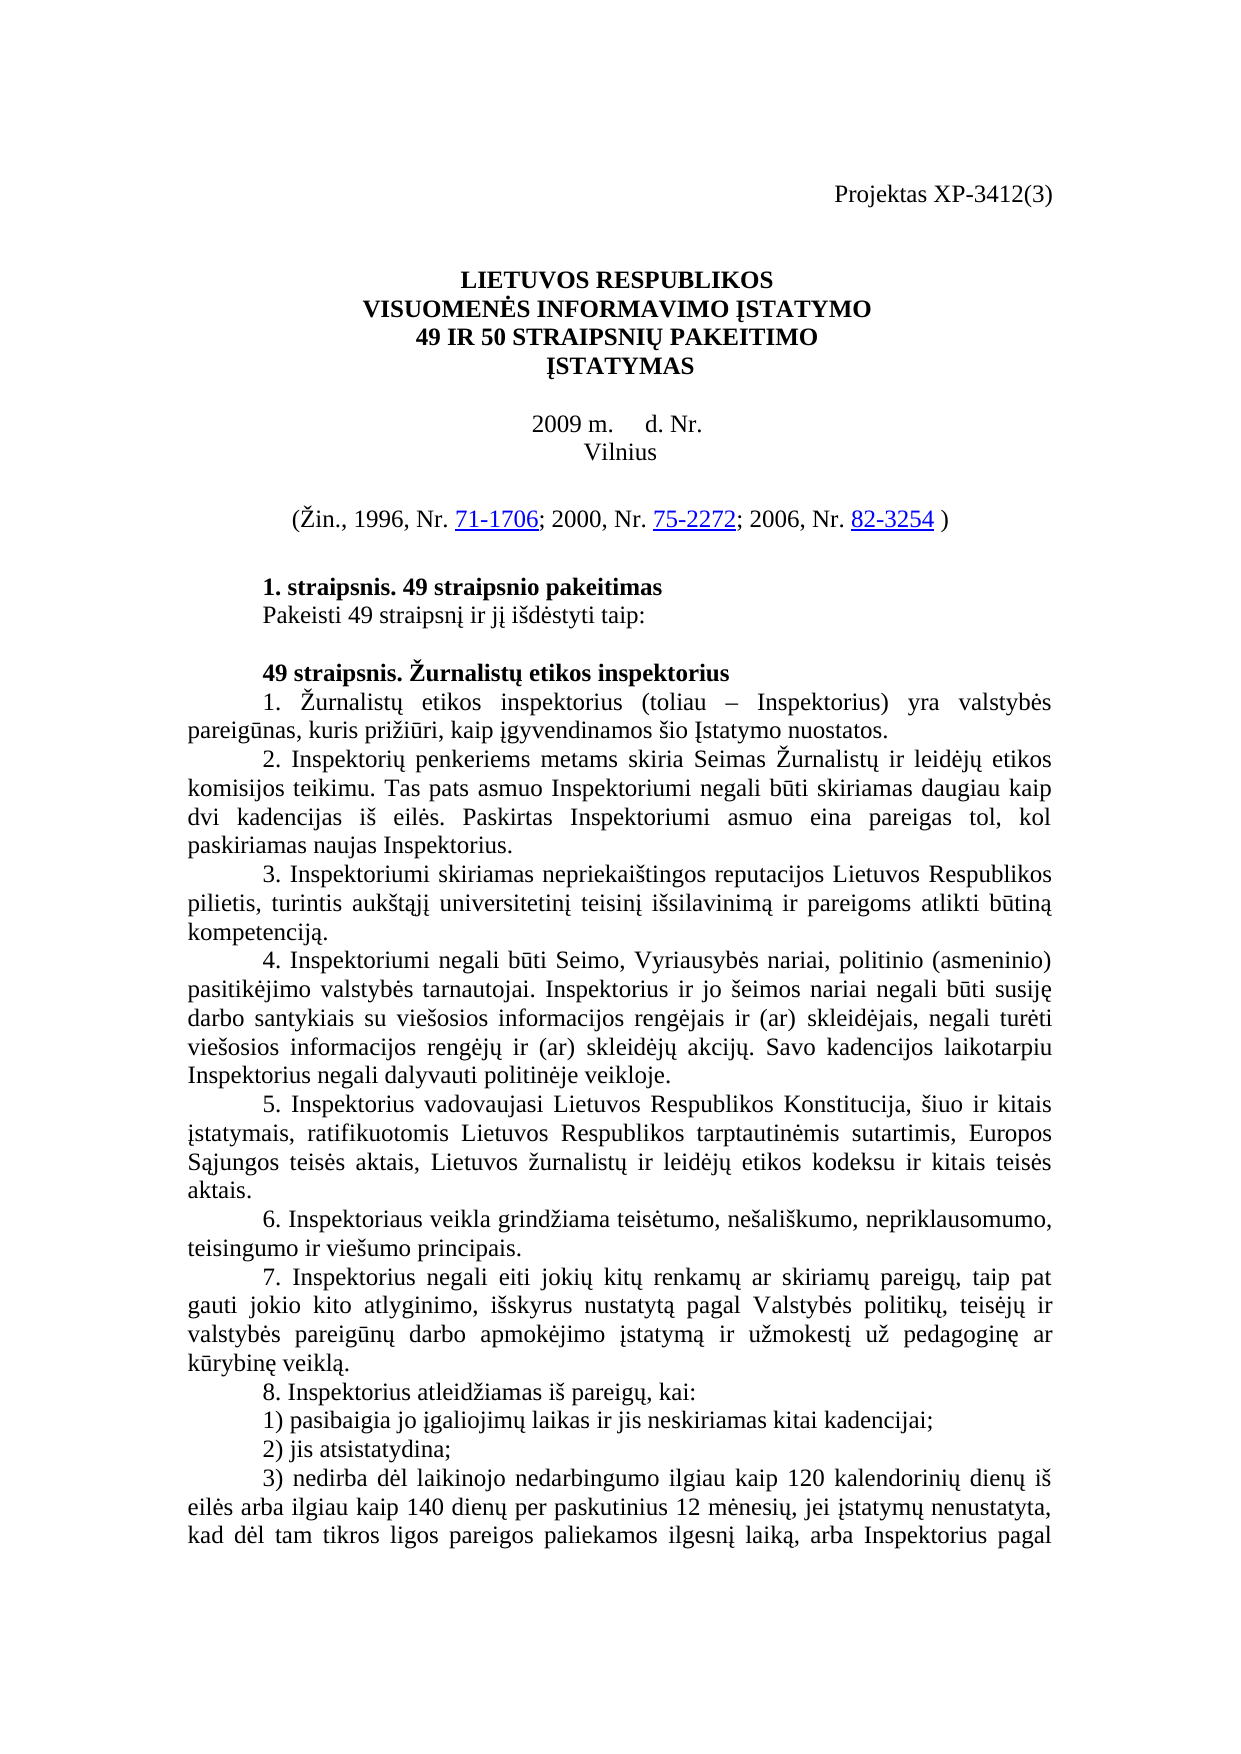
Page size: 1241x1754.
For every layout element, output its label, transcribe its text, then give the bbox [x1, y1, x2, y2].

text 8. Inspektorius atleidžiamas iš pareigų, kai: [187, 1377, 1053, 1405]
text 4. Inspektoriumi negali būti Seimo, Vyriausybės nariai, politinio (asmeninio) pasitikėjimo valstybės tarnautojai. Inspektorius ir jo šeimos nariai negali būti susiję darbo santykiais su viešosios informacijos rengėjais ir (ar) skleidėjais, negali turėti viešosios informacijos rengėjų ir (ar) skleidėjų akcijų. Savo kadencijos laikotarpiu Inspektorius negali dalyvauti politinėje veikloje. [187, 945, 1053, 1089]
text 6. Inspektoriaus veikla grindžiama teisėtumo, nešališkumo, nepriklausomumo, teisingumo ir viešumo principais. [187, 1204, 1053, 1262]
text 1. straipsnis. 49 straipsnio pakeitimas [187, 572, 1053, 600]
text 2009 m. d. Nr. [187, 409, 1053, 437]
text LIETUVOS RESPUBLIKOS [187, 265, 1053, 294]
text 2. Inspektorių penkeriems metams skiria Seimas Žurnalistų ir leidėjų etikos komisijos teikimu. Tas pats asmuo Inspektoriumi negali būti skiriamas daugiau kaip dvi kadencijas iš eilės. Paskirtas Inspektoriumi asmuo eina pareigas tol, kol paskiriamas naujas Inspektorius. [187, 744, 1053, 859]
text Vilnius [187, 437, 1053, 466]
text (Žin., 1996, Nr. 71-1706; 2000, Nr. 75-2272; 2006, Nr. 82-3254 ) [187, 504, 1053, 533]
text 7. Inspektorius negali eiti jokių kitų renkamų ar skiriamų pareigų, taip pat gauti jokio kito atlyginimo, išskyrus nustatytą pagal Valstybės politikų, teisėjų ir valstybės pareigūnų darbo apmokėjimo įstatymą ir užmokestį už pedagoginę ar kūrybinę veiklą. [187, 1262, 1053, 1377]
text 5. Inspektorius vadovaujasi Lietuvos Respublikos Konstitucija, šiuo ir kitais įstatymais, ratifikuotomis Lietuvos Respublikos tarptautinėmis sutartimis, Europos Sąjungos teisės aktais, Lietuvos žurnalistų ir leidėjų etikos kodeksu ir kitais teisės aktais. [187, 1089, 1053, 1204]
text ĮSTATYMAS [187, 351, 1053, 380]
text 49 IR 50 STRAIPSNIŲ PAKEITIMO [187, 322, 1053, 351]
text VISUOMENĖS INFORMAVIMO ĮSTATYMO [187, 294, 1053, 322]
text 1) pasibaigia jo įgaliojimų laikas ir jis neskiriamas kitai kadencijai; [187, 1405, 1053, 1434]
text 2) jis atsistatydina; [187, 1434, 1053, 1463]
text 1. Žurnalistų etikos inspektorius (toliau – Inspektorius) yra valstybės pareigūnas, kuris prižiūri, kaip įgyvendinamos šio Įstatymo nuostatos. [187, 687, 1053, 744]
text Pakeisti 49 straipsnį ir jį išdėstyti taip: [187, 600, 1053, 629]
text Projektas XP-3412(3) [187, 179, 1053, 207]
text 3) nedirba dėl laikinojo nedarbingumo ilgiau kaip 120 kalendorinių dienų iš eilės arba ilgiau kaip 140 dienų per paskutinius 12 mėnesių, jei įstatymų nenustatyta, kad dėl tam tikros ligos pareigos paliekamos ilgesnį laiką, arba Inspektorius pagal [187, 1463, 1053, 1549]
text 3. Inspektoriumi skiriamas nepriekaištingos reputacijos Lietuvos Respublikos pilietis, turintis aukštąjį universitetinį teisinį išsilavinimą ir pareigoms atlikti būtiną kompetenciją. [187, 859, 1053, 945]
text 49 straipsnis. Žurnalistų etikos inspektorius [187, 658, 1053, 687]
